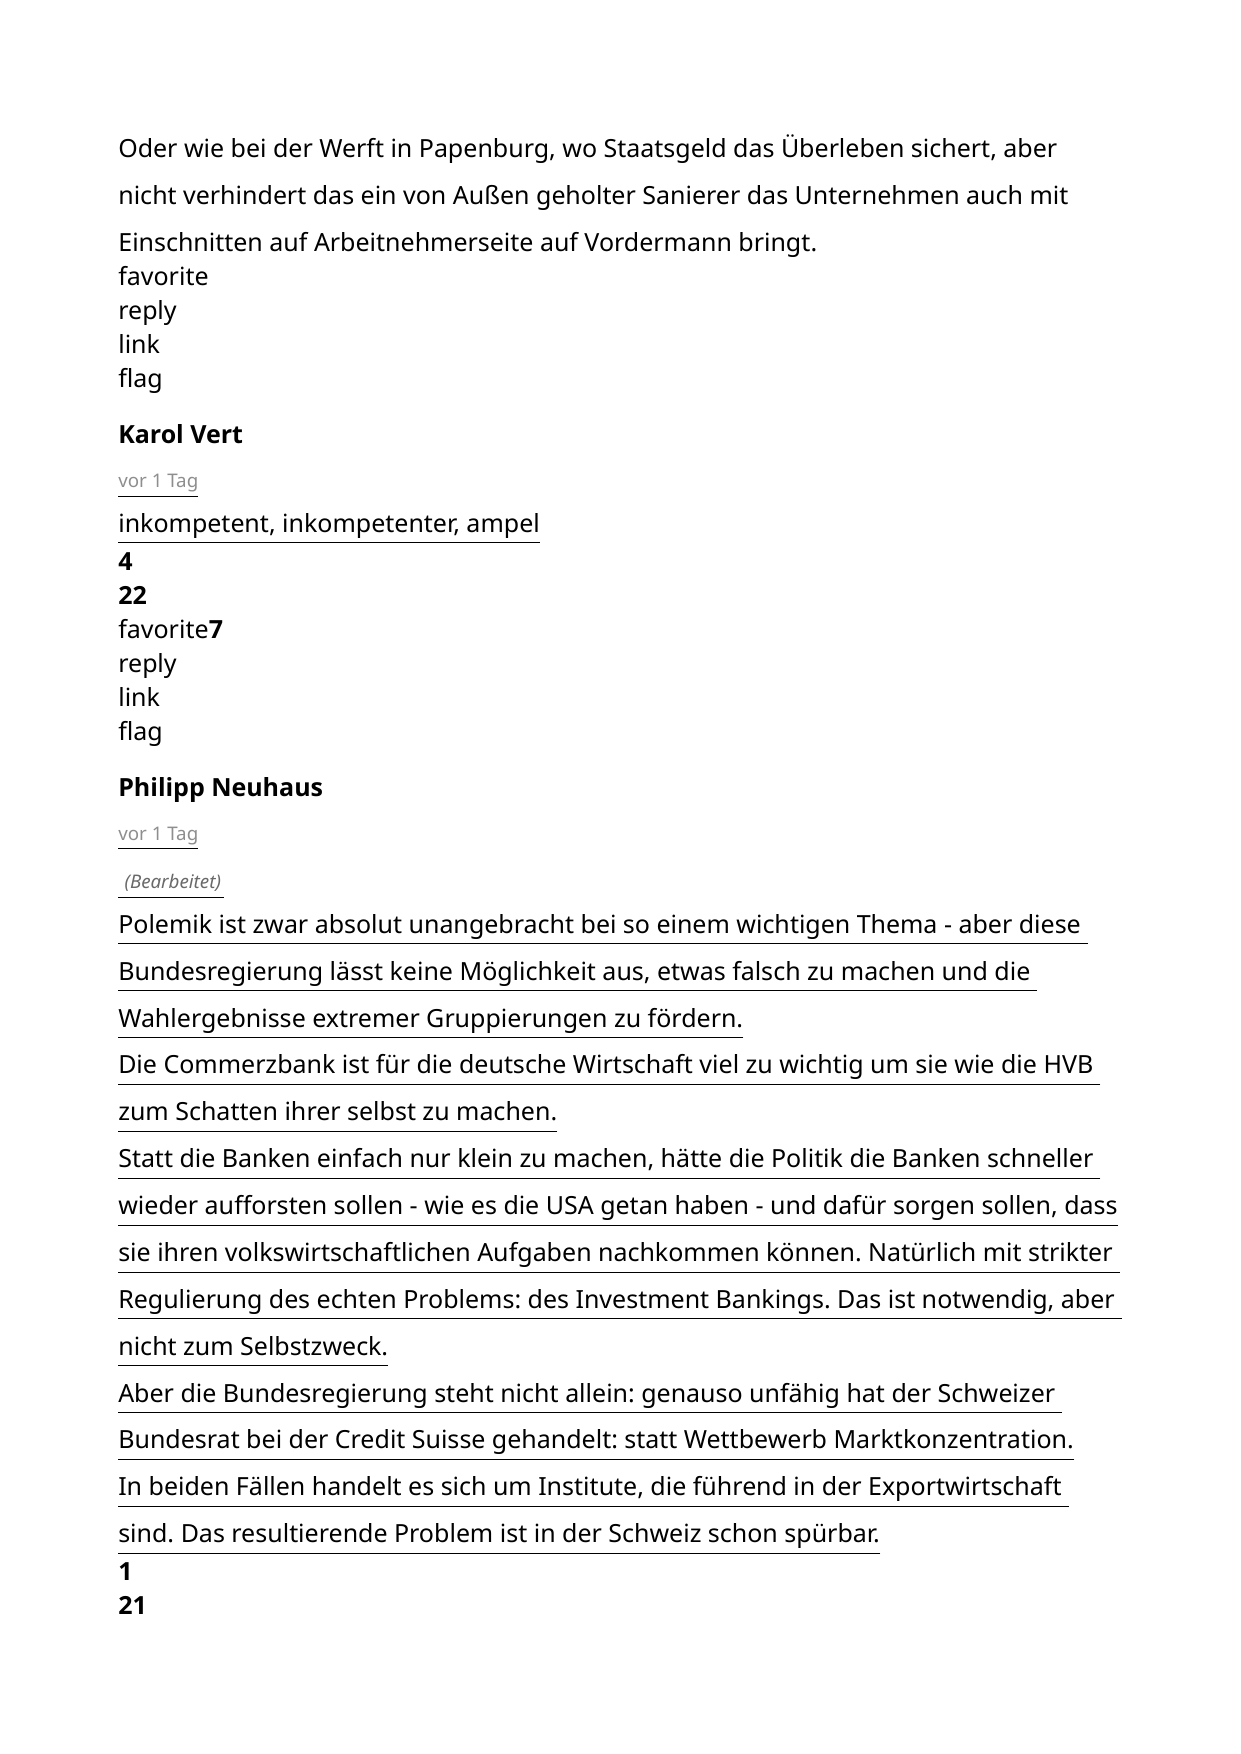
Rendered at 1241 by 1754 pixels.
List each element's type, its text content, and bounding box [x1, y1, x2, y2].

text flag [118, 361, 1122, 395]
text 22 [118, 577, 1122, 612]
text flag [118, 714, 1122, 748]
text vor 1 Tag [118, 467, 1122, 497]
text 21 [118, 1588, 1122, 1622]
text favorite [118, 259, 1122, 293]
text reply [118, 293, 1122, 327]
text inkompetent, inkompetenter, ampel [118, 497, 1122, 543]
text 1 [118, 1554, 1122, 1588]
text Polemik ist zwar absolut unangebracht bei so einem wichtigen Thema - aber diese Bundesregierung lässt keine Möglichkeit aus, etwas falsch zu machen und die Wahlergebnisse extremer Gruppierungen zu fördern. Die Commerzbank ist für die deutsche Wirtschaft viel zu wichtig um sie wie die HVB zum Schatten ihrer selbst zu machen. Statt die Banken einfach nur klein zu machen, hätte die Politik die Banken schneller wieder aufforsten sollen - wie es die USA getan haben - und dafür sorgen sollen, dass sie ihren volkswirtschaftlichen Aufgaben nachkommen können. Natürlich mit strikter Regulierung des echten Problems: des Investment Bankings. Das ist notwendig, aber [118, 898, 1122, 1318]
text Philipp Neuhaus [118, 763, 1114, 804]
text Oder wie bei der Werft in Papenburg, wo Staatsgeld das Überleben sichert, aber nicht verhindert das ein von Außen geholter Sanierer das Unternehmen auch mit Einschnitten auf Arbeitnehmerseite auf Vordermann bringt. [118, 118, 1122, 259]
text link [118, 680, 1122, 714]
text favorite7 [118, 612, 1122, 646]
text nicht zum Selbstzweck. Aber die Bundesregierung steht nicht allein: genauso unfähig hat der Schweizer Bundesrat bei der Credit Suisse gehandelt: statt Wettbewerb Marktkonzentration. In beiden Fällen handelt es sich um Institute, die führend in der Exportwirtschaft sind. Das resultierende Problem ist in der Schweiz schon spürbar. [118, 1319, 1122, 1554]
text link [118, 327, 1122, 361]
text Karol Vert [118, 411, 1114, 451]
text reply [118, 646, 1122, 680]
text 4 [118, 543, 1122, 577]
text (Bearbeitet) [118, 865, 1122, 898]
text vor 1 Tag [118, 820, 1122, 849]
